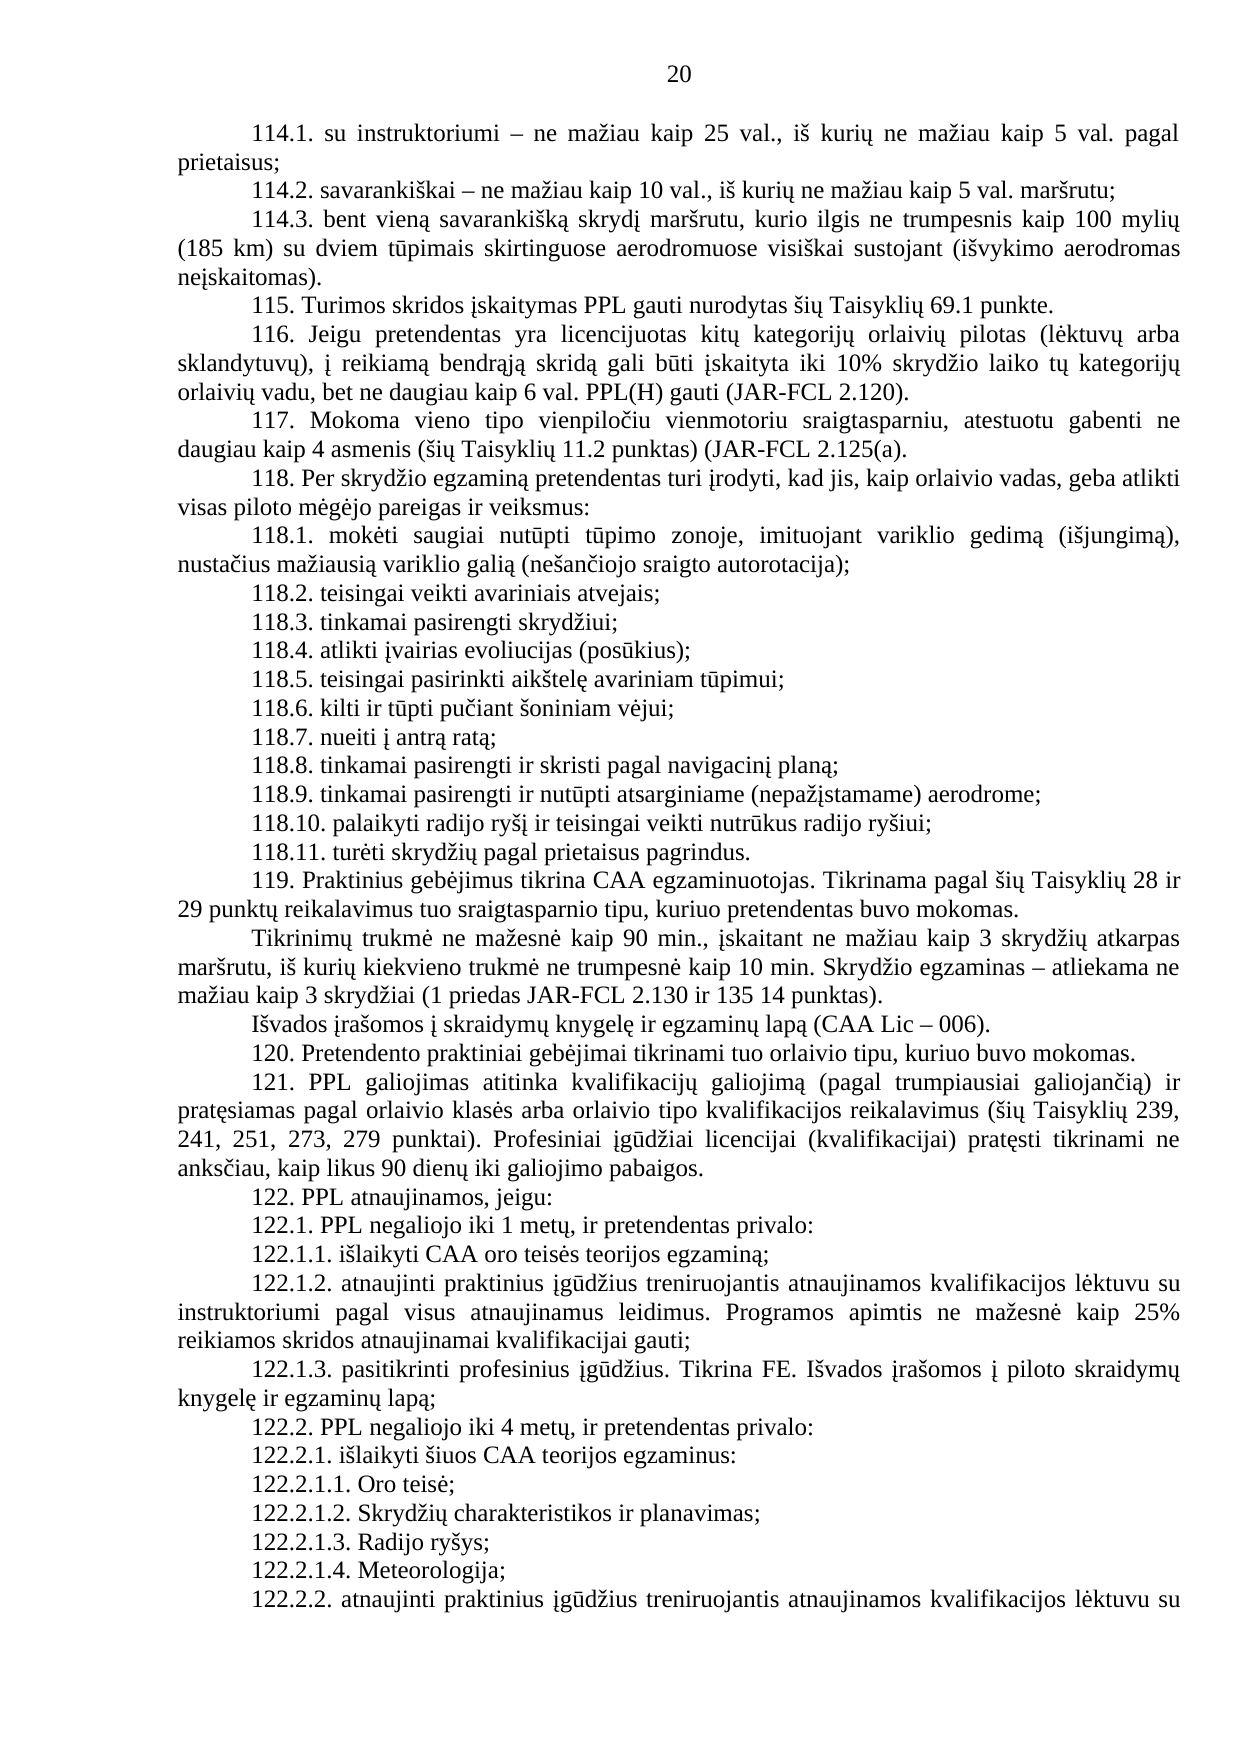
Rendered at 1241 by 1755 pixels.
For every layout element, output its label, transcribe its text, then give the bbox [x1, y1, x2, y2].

text 118.11. turėti skrydžių pagal prietaisus pagrindus. [177, 837, 1181, 866]
text 118.4. atlikti įvairias evoliucijas (posūkius); [177, 636, 1181, 664]
text 118.6. kilti ir tūpti pučiant šoniniam vėjui; [177, 693, 1181, 722]
text 122.1.1. išlaikyti CAA oro teisės teorijos egzaminą; [177, 1239, 1181, 1268]
text 118.2. teisingai veikti avariniais atvejais; [177, 578, 1181, 607]
text 119. Praktinius gebėjimus tikrina CAA egzaminuotojas. Tikrinama pagal šių Taisyklių 28 ir 29 punktų reikalavimus tuo sraigtasparnio tipu, kuriuo pretendentas buvo mokomas. [177, 866, 1181, 923]
text Tikrinimų trukmė ne mažesnė kaip 90 min., įskaitant ne mažiau kaip 3 skrydžių atkarpas maršrutu, iš kurių kiekvieno trukmė ne trumpesnė kaip 10 min. Skrydžio egzaminas – atliekama ne mažiau kaip 3 skrydžiai (1 priedas JAR-FCL 2.130 ir 135 14 punktas). [177, 923, 1181, 1009]
text 118.3. tinkamai pasirengti skrydžiui; [177, 607, 1181, 636]
text 122.2.1. išlaikyti šiuos CAA teorijos egzaminus: [177, 1441, 1181, 1469]
text 122.1.3. pasitikrinti profesinius įgūdžius. Tikrina FE. Išvados įrašomos į piloto skraidymų knygelę ir egzaminų lapą; [177, 1354, 1181, 1412]
text Išvados įrašomos į skraidymų knygelę ir egzaminų lapą (CAA Lic – 006). [177, 1009, 1181, 1038]
text 122.2.1.1. Oro teisė; [177, 1469, 1181, 1498]
text 118.8. tinkamai pasirengti ir skristi pagal navigacinį planą; [177, 751, 1181, 779]
text 122.2.1.2. Skrydžių charakteristikos ir planavimas; [177, 1498, 1181, 1527]
text 122.2. PPL negaliojo iki 4 metų, ir pretendentas privalo: [177, 1412, 1181, 1441]
text 118.9. tinkamai pasirengti ir nutūpti atsarginiame (nepažįstamame) aerodrome; [177, 779, 1181, 808]
text 122.2.1.3. Radijo ryšys; [177, 1527, 1181, 1556]
text 122.1. PPL negaliojo iki 1 metų, ir pretendentas privalo: [177, 1211, 1181, 1239]
text 118.10. palaikyti radijo ryšį ir teisingai veikti nutrūkus radijo ryšiui; [177, 808, 1181, 837]
text 121. PPL galiojimas atitinka kvalifikacijų galiojimą (pagal trumpiausiai galiojančią) ir pratęsiamas pagal orlaivio klasės arba orlaivio tipo kvalifikacijos reikalavimus (šių Taisyklių 239, 241, 251, 273, 279 punktai). Profesiniai įgūdžiai licencijai (kvalifikacijai) pratęsti tikrinami ne anksčiau, kaip likus 90 dienų iki galiojimo pabaigos. [177, 1067, 1181, 1182]
text 114.1. su instruktoriumi – ne mažiau kaip 25 val., iš kurių ne mažiau kaip 5 val. pagal prietaisus; [177, 118, 1181, 176]
text 122.1.2. atnaujinti praktinius įgūdžius treniruojantis atnaujinamos kvalifikacijos lėktuvu su instruktoriumi pagal visus atnaujinamus leidimus. Programos apimtis ne mažesnė kaip 25% reikiamos skridos atnaujinamai kvalifikacijai gauti; [177, 1268, 1181, 1354]
text 120. Pretendento praktiniai gebėjimai tikrinami tuo orlaivio tipu, kuriuo buvo mokomas. [177, 1038, 1181, 1067]
text 118.5. teisingai pasirinkti aikštelę avariniam tūpimui; [177, 664, 1181, 693]
text 114.2. savarankiškai – ne mažiau kaip 10 val., iš kurių ne mažiau kaip 5 val. maršrutu; [177, 176, 1181, 204]
text 122.2.1.4. Meteorologija; [177, 1556, 1181, 1584]
text 118.7. nueiti į antrą ratą; [177, 722, 1181, 751]
text 116. Jeigu pretendentas yra licencijuotas kitų kategorijų orlaivių pilotas (lėktuvų arba sklandytuvų), į reikiamą bendrąją skridą gali būti įskaityta iki 10% skrydžio laiko tų kategorijų orlaivių vadu, bet ne daugiau kaip 6 val. PPL(H) gauti (JAR-FCL 2.120). [177, 319, 1181, 406]
text 117. Mokoma vieno tipo vienpiločiu vienmotoriu sraigtasparniu, atestuotu gabenti ne daugiau kaip 4 asmenis (šių Taisyklių 11.2 punktas) (JAR-FCL 2.125(a). [177, 406, 1181, 463]
text 122.2.2. atnaujinti praktinius įgūdžius treniruojantis atnaujinamos kvalifikacijos lėktuvu su [177, 1584, 1181, 1613]
text 118. Per skrydžio egzaminą pretendentas turi įrodyti, kad jis, kaip orlaivio vadas, geba atlikti visas piloto mėgėjo pareigas ir veiksmus: [177, 463, 1181, 521]
text 114.3. bent vieną savarankišką skrydį maršrutu, kurio ilgis ne trumpesnis kaip 100 mylių (185 km) su dviem tūpimais skirtinguose aerodromuose visiškai sustojant (išvykimo aerodromas neįskaitomas). [177, 204, 1181, 291]
text 115. Turimos skridos įskaitymas PPL gauti nurodytas šių Taisyklių 69.1 punkte. [177, 291, 1181, 319]
text 122. PPL atnaujinamos, jeigu: [177, 1182, 1181, 1211]
text 118.1. mokėti saugiai nutūpti tūpimo zonoje, imituojant variklio gedimą (išjungimą), nustačius mažiausią variklio galią (nešančiojo sraigto autorotacija); [177, 521, 1181, 578]
